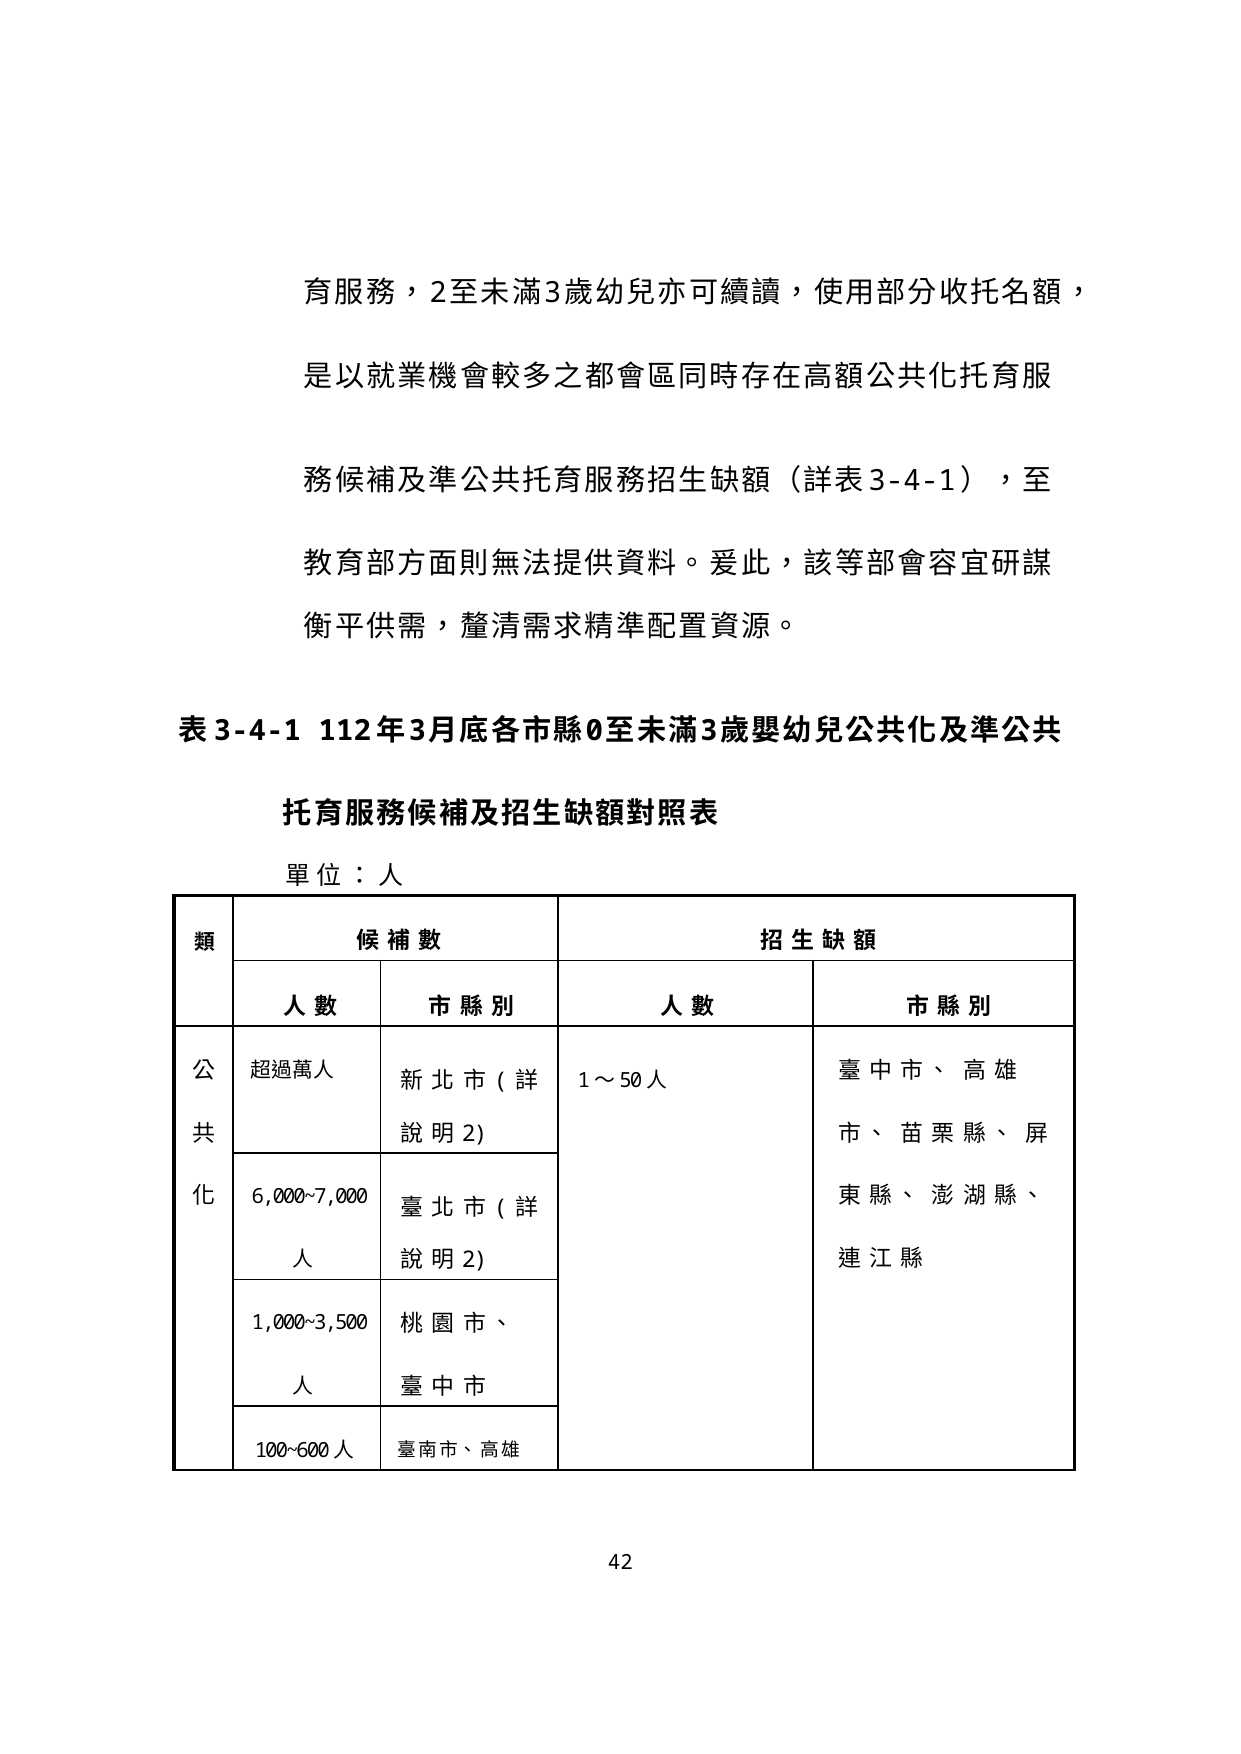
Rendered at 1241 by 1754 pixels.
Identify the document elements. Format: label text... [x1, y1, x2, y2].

table_cell 6,000~7,000人 [234, 1154, 380, 1278]
text 表3-4-1 112年3月底各市縣0至未滿3歲嬰幼兒公共化及準公共托育服務候補及招生缺額對照表 單位：人 [163, 644, 1063, 894]
text 2.進一步檢視需求情形，以0至未滿3歲嬰幼兒公共化及準公共托育服務而言，民眾基於收費平價及照顧品質，多偏好公共化托育資源，加之可同時登記2間公共化托育服務，2至未滿3歲幼兒亦可續讀，使用部分收托名額，是以就業機會較多之都會區同時存在高額公共化托育服務候補及準公共托育服務招生缺額（詳表3-4-1），至教育部方面則無法提供資料。爰此，該等部會容宜研謀衡平供需，釐清需求精準配置資源。 [266, 207, 1063, 644]
table_header 類別 [176, 897, 232, 1025]
table_cell 1～50人 [559, 1027, 812, 1469]
table_cell 人數 [234, 961, 380, 1025]
table_cell 100~600人 [234, 1407, 380, 1469]
table_cell 臺中市、高雄市、苗栗縣、屏東縣、澎湖縣、連江縣 [814, 1027, 1073, 1469]
table_cell 臺南市、高雄 [381, 1407, 557, 1469]
table_cell 桃園市、臺中市 [381, 1280, 557, 1405]
table_cell 市縣別 [814, 961, 1073, 1025]
table_cell 人數 [559, 961, 812, 1025]
table_cell 1,000~3,500人 [234, 1280, 380, 1405]
table_cell 市縣別 [381, 961, 557, 1025]
table_cell 臺北市(詳說明2) [381, 1154, 557, 1278]
table_header 招生缺額 [559, 897, 1073, 960]
table_cell 公 共 化 [176, 1027, 232, 1469]
table_cell 新北市(詳說明2) [381, 1027, 557, 1152]
table_cell 超過萬人 [234, 1027, 380, 1152]
table_header 候補數 [234, 897, 557, 960]
